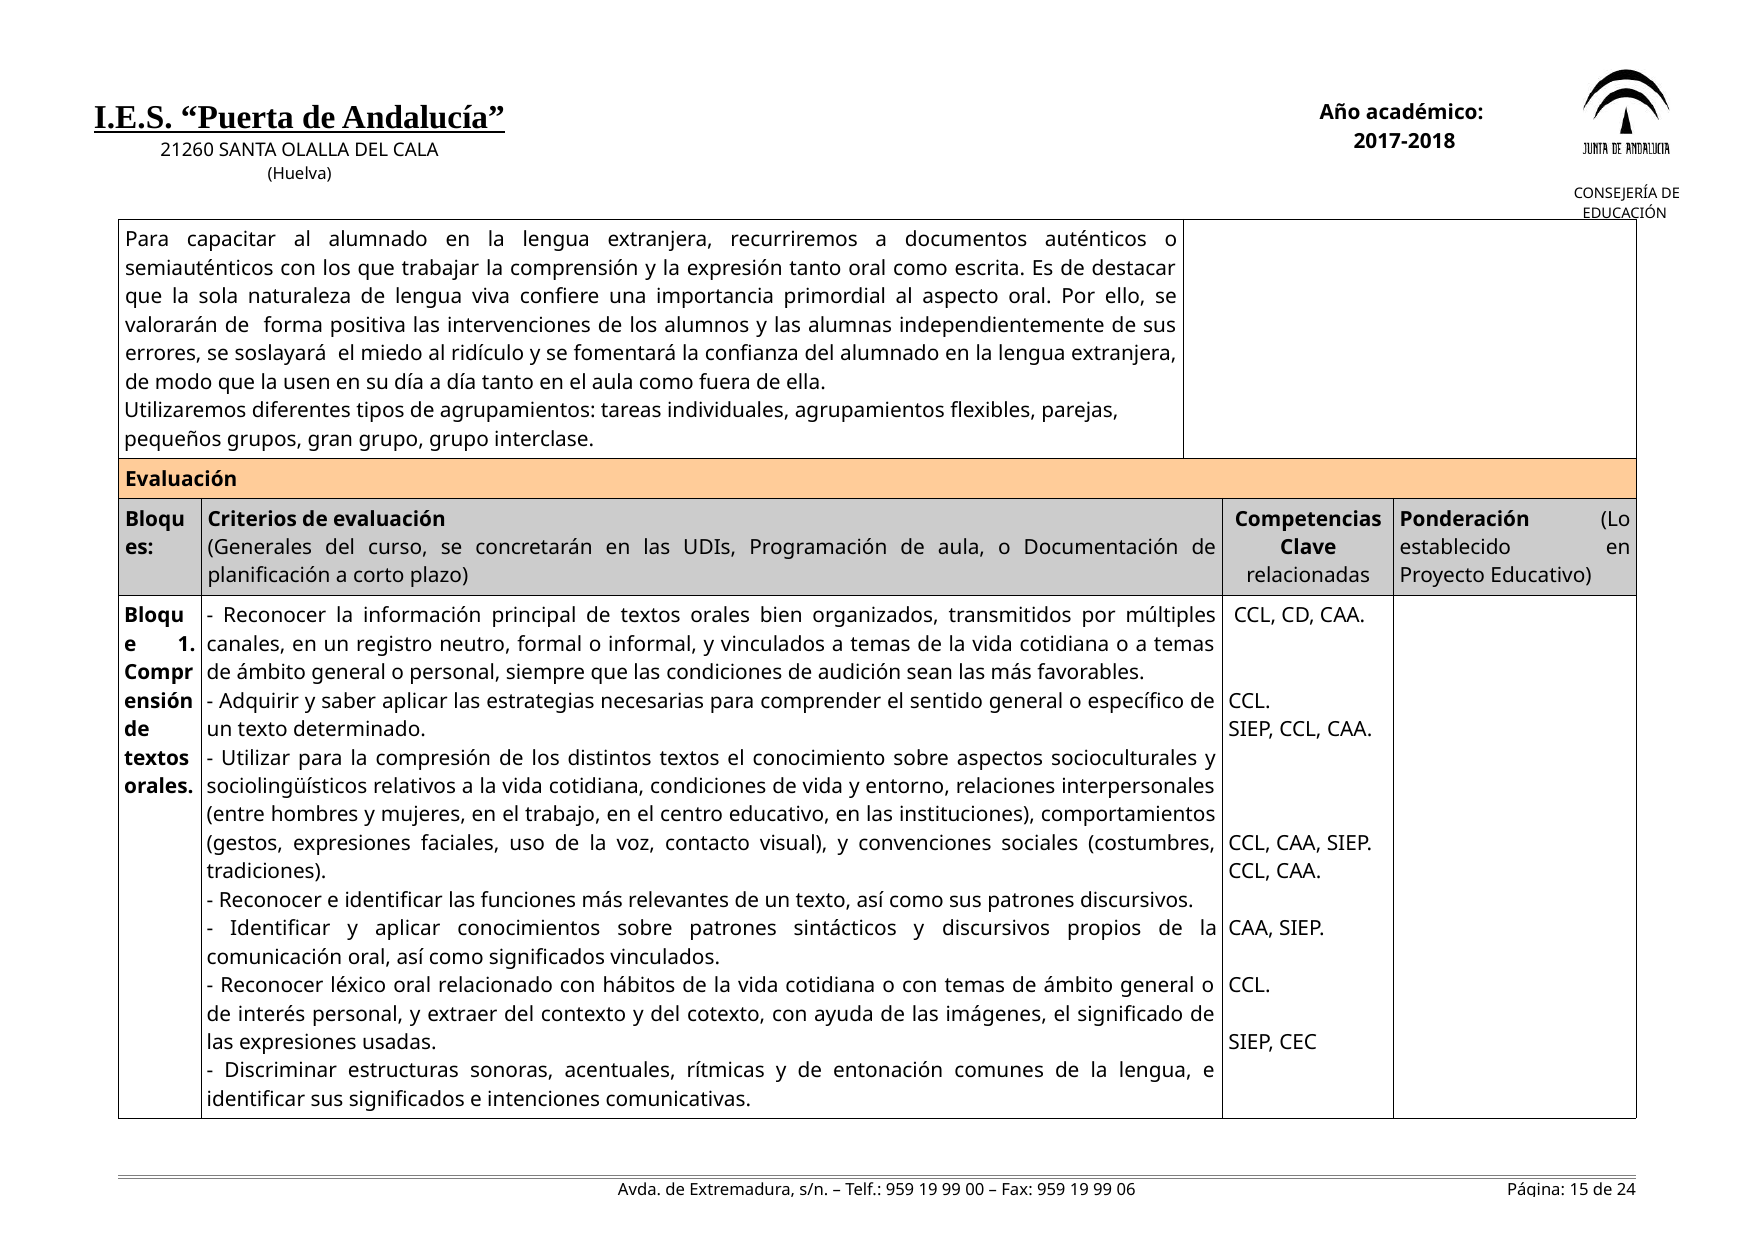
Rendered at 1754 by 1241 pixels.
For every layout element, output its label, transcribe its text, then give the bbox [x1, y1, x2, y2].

picture [1582, 69, 1671, 154]
table_cell CCL, CD, CAA. CCL. SIEP, CCL, CAA. CCL, CAA, SIEP. CCL, CAA. CAA, SIEP. CCL. SIEP, CEC [1223, 596, 1393, 1118]
table_cell Bloques: [119, 499, 201, 595]
table_cell Evaluación [119, 459, 1636, 498]
table_cell [1184, 220, 1636, 458]
table_cell Criterios de evaluación (Generales del curso, se concretarán en las UDIs, Programación de aula, o Documentación de planificación a corto plazo) [202, 499, 1222, 595]
table_cell Bloque 1. Comprensión de textos orales. [119, 596, 201, 1118]
table_cell Competencias Clave relacionadas [1223, 499, 1393, 595]
table_cell Ponderación (Lo establecido en Proyecto Educativo) [1394, 499, 1636, 595]
table_cell Para capacitar al alumnado en la lengua extranjera, recurriremos a documentos auténticos o semiauténticos con los que trabajar la comprensión y la expresión tanto oral como escrita. Es de destacar que la sola naturaleza de lengua viva confiere una importancia primordial al aspecto oral. Por ello, se valorarán de forma positiva las intervenciones de los alumnos y las alumnas independientemente de sus errores, se soslayará el miedo al ridículo y se fomentará la confianza del alumnado en la lengua extranjera, de modo que la usen en su día a día tanto en el aula como fuera de ella. Utilizaremos diferentes tipos de agrupamientos: tareas individuales, agrupamientos flexibles, parejas, pequeños grupos, gran grupo, grupo interclase. [119, 220, 1183, 458]
table_cell [1394, 596, 1636, 1118]
table_cell - Reconocer la información principal de textos orales bien organizados, transmitidos por múltiples canales, en un registro neutro, formal o informal, y vinculados a temas de la vida cotidiana o a temas de ámbito general o personal, siempre que las condiciones de audición sean las más favorables. - Adquirir y saber aplicar las estrategias necesarias para comprender el sentido general o específico de un texto determinado. - Utilizar para la compresión de los distintos textos el conocimiento sobre aspectos socioculturales y sociolingüísticos relativos a la vida cotidiana, condiciones de vida y entorno, relaciones interpersonales (entre hombres y mujeres, en el trabajo, en el centro educativo, en las instituciones), comportamientos (gestos, expresiones faciales, uso de la voz, contacto visual), y convenciones sociales (costumbres, tradiciones). - Reconocer e identificar las funciones más relevantes de un texto, así como sus patrones discursivos. - Identificar y aplicar conocimientos sobre patrones sintácticos y discursivos propios de la comunicación oral, así como significados vinculados. - Reconocer léxico oral relacionado con hábitos de la vida cotidiana o con temas de ámbito general o de interés personal, y extraer del contexto y del cotexto, con ayuda de las imágenes, el significado de las expresiones usadas. - Discriminar estructuras sonoras, acentuales, rítmicas y de entonación comunes de la lengua, e identificar sus significados e intenciones comunicativas. [202, 596, 1222, 1118]
